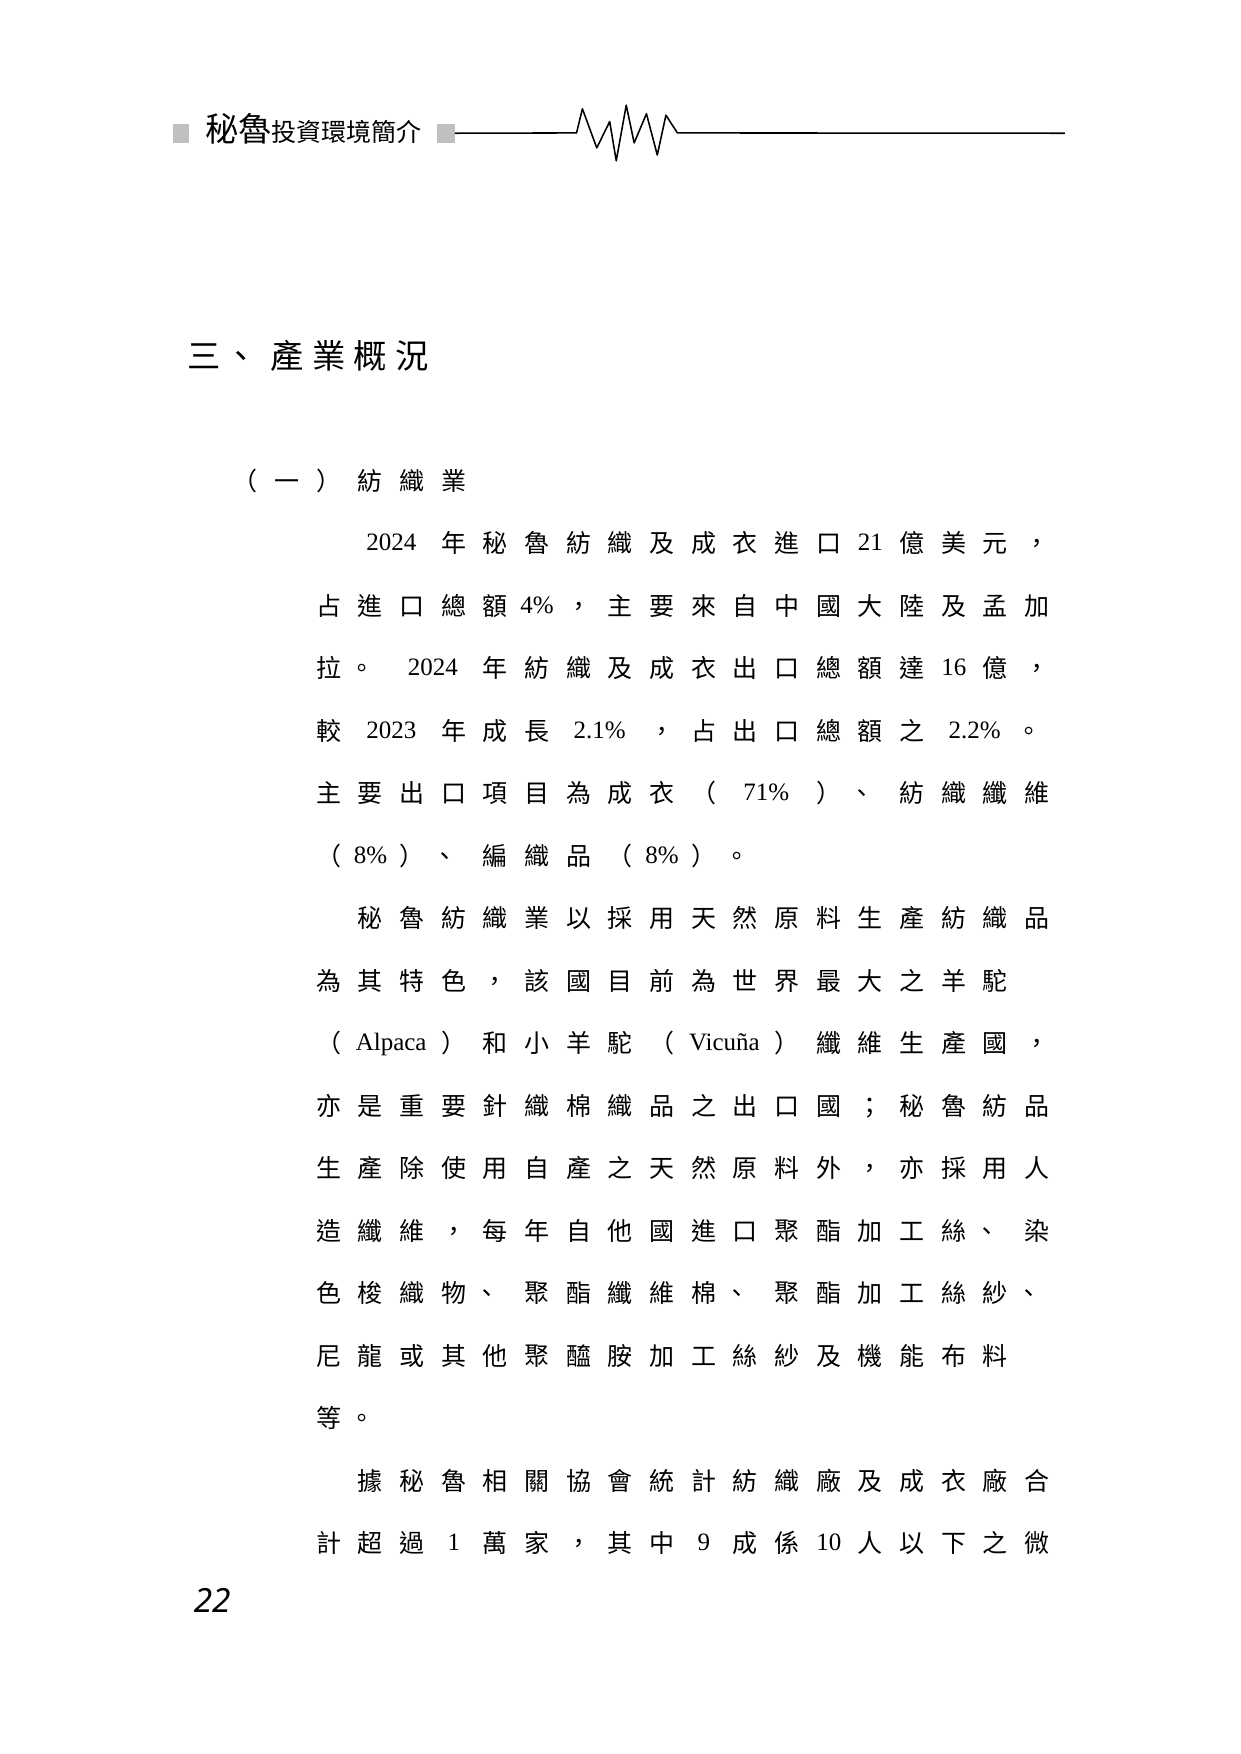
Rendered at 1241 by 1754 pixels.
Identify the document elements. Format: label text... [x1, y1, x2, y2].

text （一）紡織業 [207, 438, 1058, 500]
text 三、產業概況 [183, 313, 1058, 375]
text 據秘魯相關協會統計紡織廠及成衣廠合計超過1萬家，其中9成係10人以下之微 [281, 1438, 1058, 1563]
text 2024年秘魯紡織及成衣進口21億美元，占進口總額4%，主要來自中國大陸及孟加拉。2024年紡織及成衣出口總額達16億，較2023年成長2.1%，占出口總額之2.2%。主要出口項目為成衣（71%）、紡織纖維（8%）、編織品（8%）。 [281, 500, 1058, 875]
text 秘魯紡織業以採用天然原料生產紡織品為其特色，該國目前為世界最大之羊駝（Alpaca）和小羊駝（Vicuña）纖維生產國，亦是重要針織棉織品之出口國；秘魯紡品生產除使用自產之天然原料外，亦採用人造纖維，每年自他國進口聚酯加工絲、染色梭織物、聚酯纖維棉、聚酯加工絲紗、尼龍或其他聚醯胺加工絲紗及機能布料等。 [281, 875, 1058, 1438]
